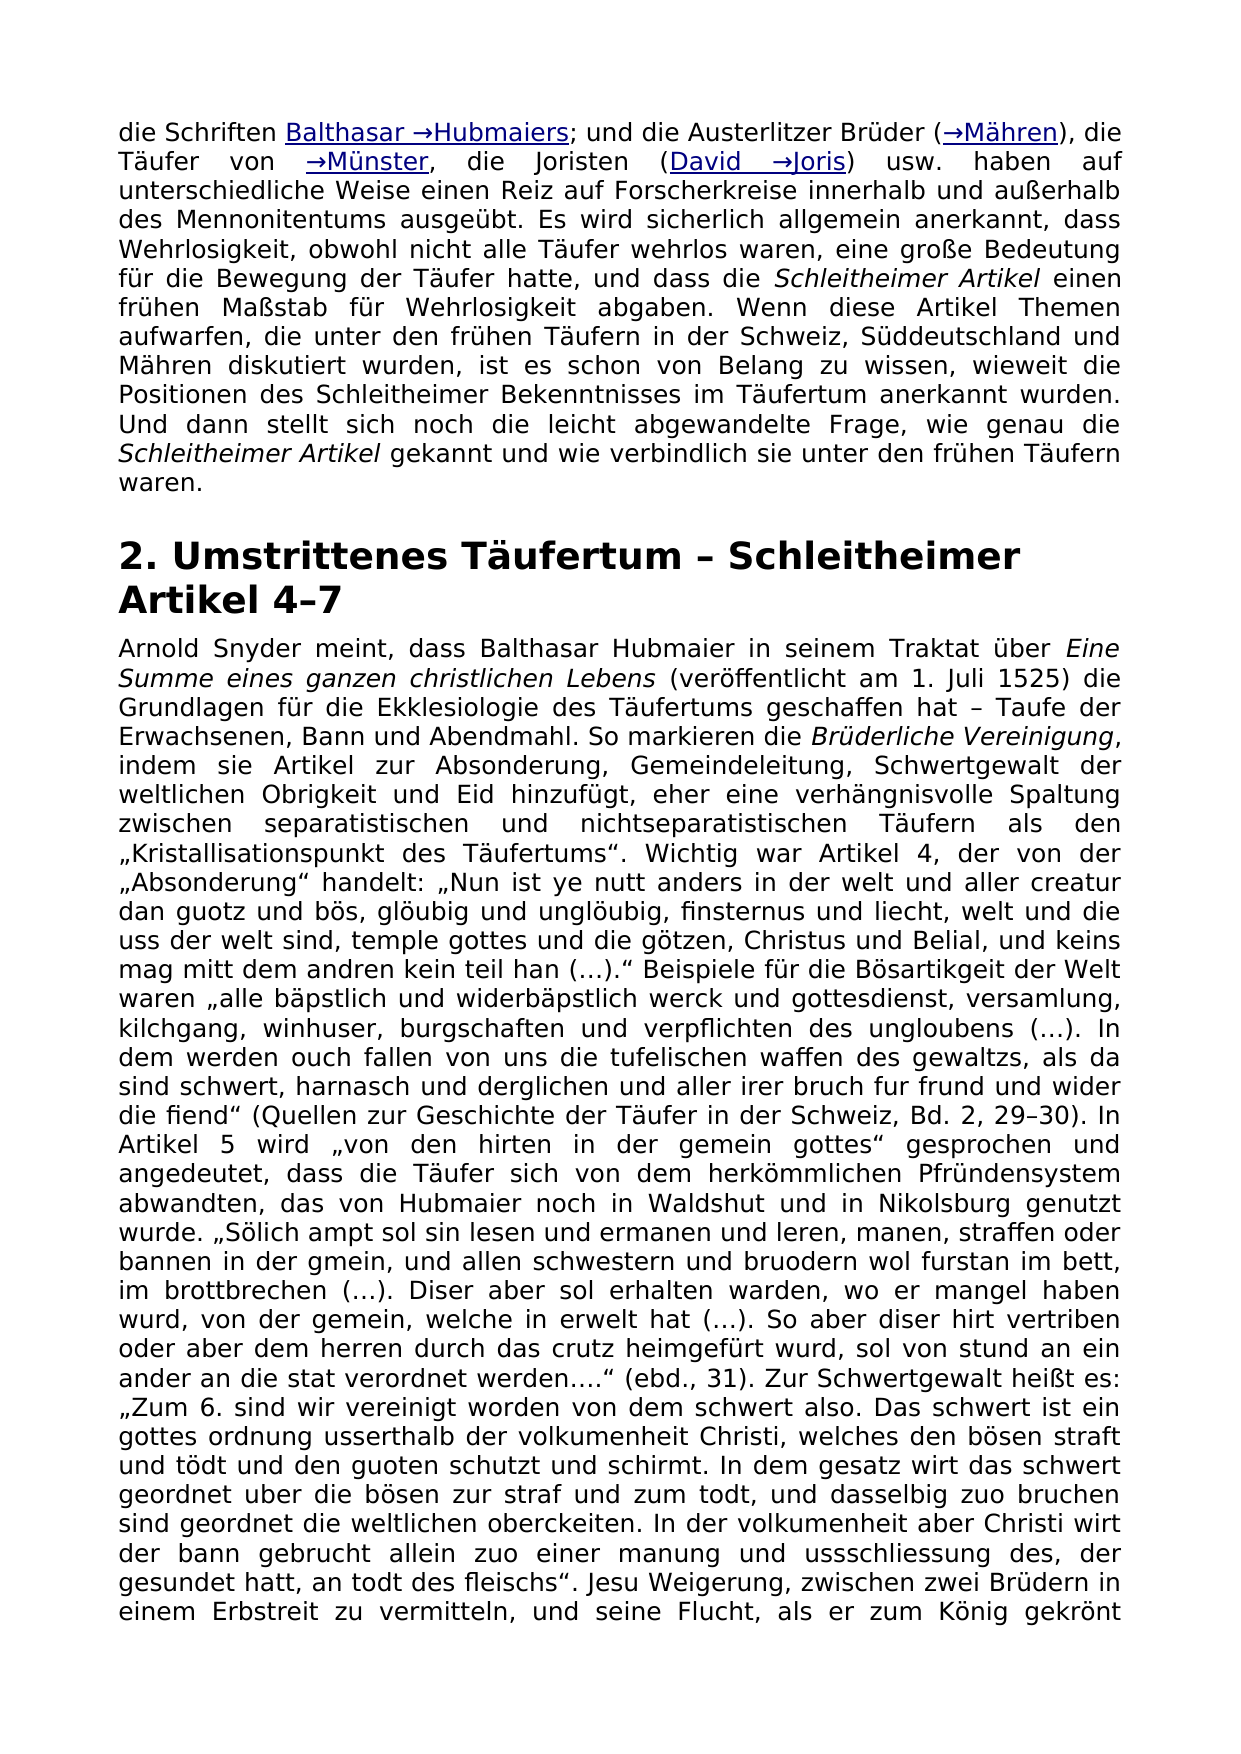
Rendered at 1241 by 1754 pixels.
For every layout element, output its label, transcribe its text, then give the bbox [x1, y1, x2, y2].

text Arnold Snyder meint, dass Balthasar Hubmaier in seinem Traktat über Eine Summe eines ganzen christlichen Lebens (veröffentlicht am 1. Juli 1525) die Grundlagen für die Ekklesiologie des Täufertums geschaffen hat – Taufe der Erwachsenen, Bann und Abendmahl. So markieren die Brüderliche Vereinigung, indem sie Artikel zur Absonderung, Gemeindeleitung, Schwertgewalt der weltlichen Obrigkeit und Eid hinzufügt, eher eine verhängnisvolle Spaltung zwischen separatistischen und nichtseparatistischen Täufern als den „Kristallisationspunkt des Täufertums“. Wichtig war Artikel 4, der von der „Absonderung“ handelt: „Nun ist ye nutt anders in der welt und aller creatur dan guotz und bӧs, glӧubig und unglӧubig, finsternus und liecht, welt und die uss der welt sind, temple gottes und die gӧtzen, Christus und Belial, und keins mag mitt dem andren kein teil han (…).“ Beispiele für die Bösartikgeit der Welt waren „alle bäpstlich und widerbäpstlich werck und gottesdienst, versamlung, kilchgang, winhuser, burgschaften und verpflichten des ungloubens (…). In dem werden ouch fallen von uns die tufelischen waffen des gewaltzs, als da sind schwert, harnasch und derglichen und aller irer bruch fur frund und wider die fiend“ (Quellen zur Geschichte der Täufer in der Schweiz, Bd. 2, 29–30). In Artikel 5 wird „von den hirten in der gemein gottes“ gesprochen und angedeutet, dass die Täufer sich von dem herkömmlichen Pfründensystem abwandten, das von Hubmaier noch in Waldshut und in Nikolsburg genutzt wurde. „Sӧlich ampt sol sin lesen und ermanen und leren, manen, straffen oder bannen in der gmein, und allen schwestern und bruodern wol furstan im bett, im brottbrechen (…). Diser aber sol erhalten warden, wo er mangel haben wurd, von der gemein, welche in erwelt hat (…). So aber diser hirt vertriben oder aber dem herren durch das crutz heimgefürt wurd, sol von stund an ein ander an die stat verordnet werden….“ (ebd., 31). Zur Schwertgewalt heißt es: „Zum 6. sind wir vereinigt worden von dem schwert also. Das schwert ist ein gottes ordnung usserthalb der volkumenheit Christi, welches den bӧsen straft und tӧdt und den guoten schutzt und schirmt. In dem gesatz wirt das schwert geordnet uber die bӧsen zur straf und zum todt, und dasselbig zuo bruchen sind geordnet die weltlichen oberckeiten. In der volkumenheit aber Christi wirt der bann gebrucht allein zuo einer manung und ussschliessung des, der gesundet hatt, an todt des fleischs“. Jesu Weigerung, zwischen zwei Brüdern in einem Erbstreit zu vermitteln, und seine Flucht, als er zum König gekrönt [118, 634, 1122, 1626]
text die Schriften Balthasar →Hubmaiers; und die Austerlitzer Brüder (→Mähren), die Täufer von →Münster, die Joristen (David →Joris) usw. haben auf unterschiedliche Weise einen Reiz auf Forscherkreise innerhalb und außerhalb des Mennonitentums ausgeübt. Es wird sicherlich allgemein anerkannt, dass Wehrlosigkeit, obwohl nicht alle Täufer wehrlos waren, eine große Bedeutung für die Bewegung der Täufer hatte, und dass die Schleitheimer Artikel einen frühen Maßstab für Wehrlosigkeit abgaben. Wenn diese Artikel Themen aufwarfen, die unter den frühen Täufern in der Schweiz, Süddeutschland und Mähren diskutiert wurden, ist es schon von Belang zu wissen, wieweit die Positionen des Schleitheimer Bekenntnisses im Täufertum anerkannt wurden. Und dann stellt sich noch die leicht abgewandelte Frage, wie genau die Schleitheimer Artikel gekannt und wie verbindlich sie unter den frühen Täufern waren. [118, 118, 1122, 497]
subtitle 2. Umstrittenes Täufertum – Schleitheimer Artikel 4–7 [118, 535, 1122, 622]
